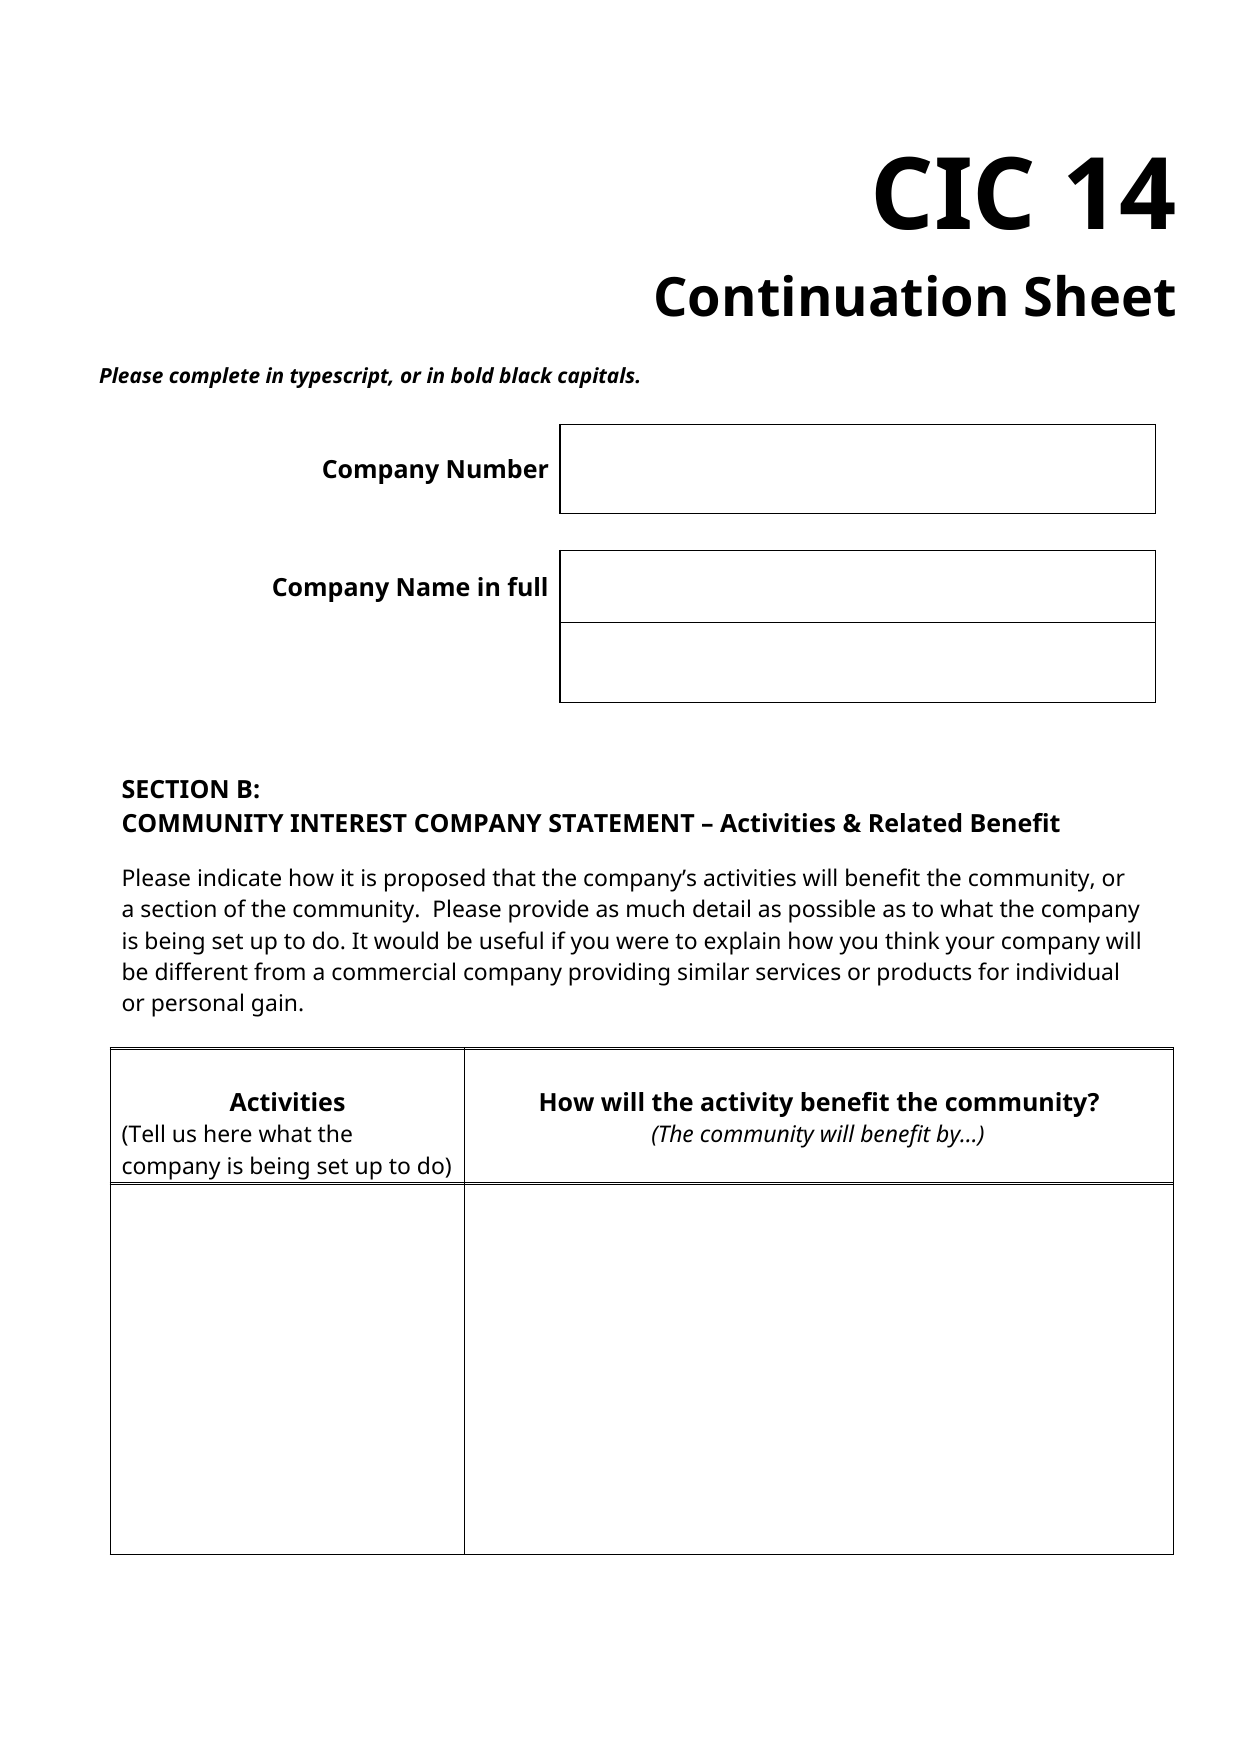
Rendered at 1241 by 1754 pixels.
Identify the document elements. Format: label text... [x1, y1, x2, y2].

table_header Company Number [253, 424, 559, 513]
table_header [561, 425, 1155, 513]
table_cell [561, 623, 1155, 702]
table_cell [110, 550, 255, 702]
table_cell [110, 513, 1155, 550]
table_cell [561, 551, 1155, 622]
table_cell Company Name in full [255, 550, 559, 622]
table_cell [465, 1185, 1173, 1554]
table_header How will the activity benefit the community? (The community will benefit by…) [465, 1050, 1173, 1182]
table_cell [255, 622, 559, 702]
table_header [110, 424, 252, 513]
text Continuation Sheet [187, 259, 1177, 333]
table_cell [111, 1185, 464, 1554]
text Please complete in typescript, or in bold black capitals. [99, 361, 1137, 389]
table_header SECTION B: COMMUNITY INTEREST COMPANY STATEMENT – Activities & Related Benefit Please indicate how it is proposed that the company’s activities will benefit the community, or a section of the community. Please provide as much detail as possible as to what the company is being set up to do. It would be useful if you were to explain how you think your company will be different from a commercial company providing similar services or products for individual or personal gain. [110, 737, 1154, 1018]
table_header Activities (Tell us here what the company is being set up to do) [111, 1050, 464, 1182]
text CIC 14 [712, 123, 1177, 259]
